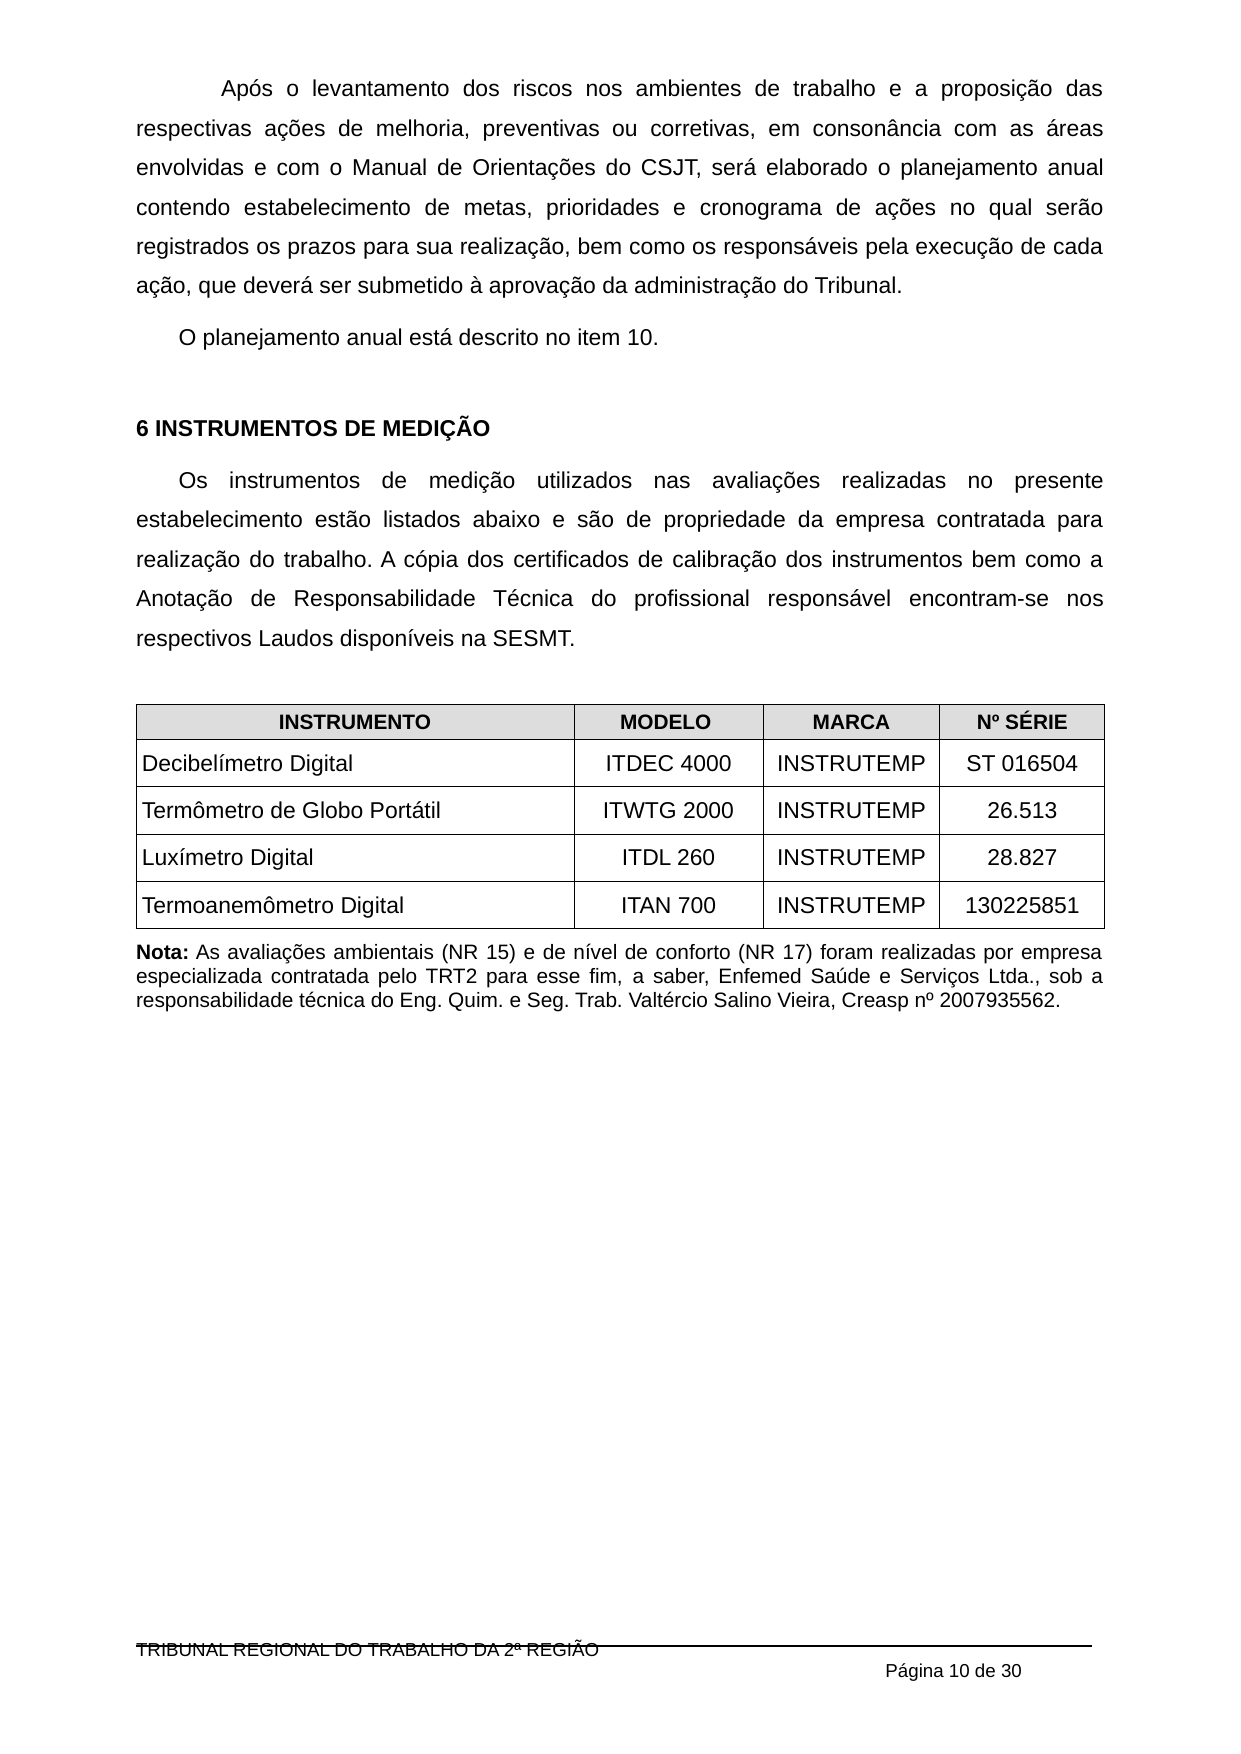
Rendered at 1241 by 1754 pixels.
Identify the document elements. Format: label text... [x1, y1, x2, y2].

table_cell 130225851 [940, 882, 1104, 928]
table_cell Luxímetro Digital [137, 835, 574, 881]
table_cell INSTRUTEMP [764, 835, 939, 881]
text Nota: As avaliações ambientais (NR 15) e de nível de conforto (NR 17) foram realizadas por empresa especializada contratada pelo TRT2 para esse fim, a saber, Enfemed Saúde e Serviços Ltda., sob a responsabilidade técnica do Eng. Quim. e Seg. Trab. Valtércio Salino Vieira, Creasp nº 2007935562. [136, 940, 1104, 1012]
table_cell ITDEC 4000 [575, 740, 763, 786]
table_cell Termoanemômetro Digital [137, 882, 574, 928]
table_header INSTRUMENTO [137, 705, 574, 739]
table_cell INSTRUTEMP [764, 882, 939, 928]
table_header Nº SÉRIE [940, 705, 1104, 739]
text 6 INSTRUMENTOS DE MEDIÇÃO [136, 415, 1104, 441]
table_cell ITAN 700 [575, 882, 763, 928]
table_cell Termômetro de Globo Portátil [137, 787, 574, 834]
text Após o levantamento dos riscos nos ambientes de trabalho e a proposição das respectivas ações de melhoria, preventivas ou corretivas, em consonância com as áreas envolvidas e com o Manual de Orientações do CSJT, será elaborado o planejamento anual contendo estabelecimento de metas, prioridades e cronograma de ações no qual serão registrados os prazos para sua realização, bem como os responsáveis pela execução de cada ação, que deverá ser submetido à aprovação da administração do Tribunal. [136, 75, 1104, 299]
table_cell Decibelímetro Digital [137, 740, 574, 786]
text Os instrumentos de medição utilizados nas avaliações realizadas no presente estabelecimento estão listados abaixo e são de propriedade da empresa contratada para realização do trabalho. A cópia dos certificados de calibração dos instrumentos bem como a Anotação de Responsabilidade Técnica do profissional responsável encontram-se nos respectivos Laudos disponíveis na SESMT. [136, 467, 1104, 651]
table_cell ST 016504 [940, 740, 1104, 786]
table_header MARCA [764, 705, 939, 739]
table_cell 26.513 [940, 787, 1104, 834]
text O planejamento anual está descrito no item 10. [136, 324, 1104, 351]
table_cell INSTRUTEMP [764, 787, 939, 834]
table_cell ITWTG 2000 [575, 787, 763, 834]
table_cell ITDL 260 [575, 835, 763, 881]
table_cell INSTRUTEMP [764, 740, 939, 786]
table_header MODELO [575, 705, 763, 739]
table_cell 28.827 [940, 835, 1104, 881]
